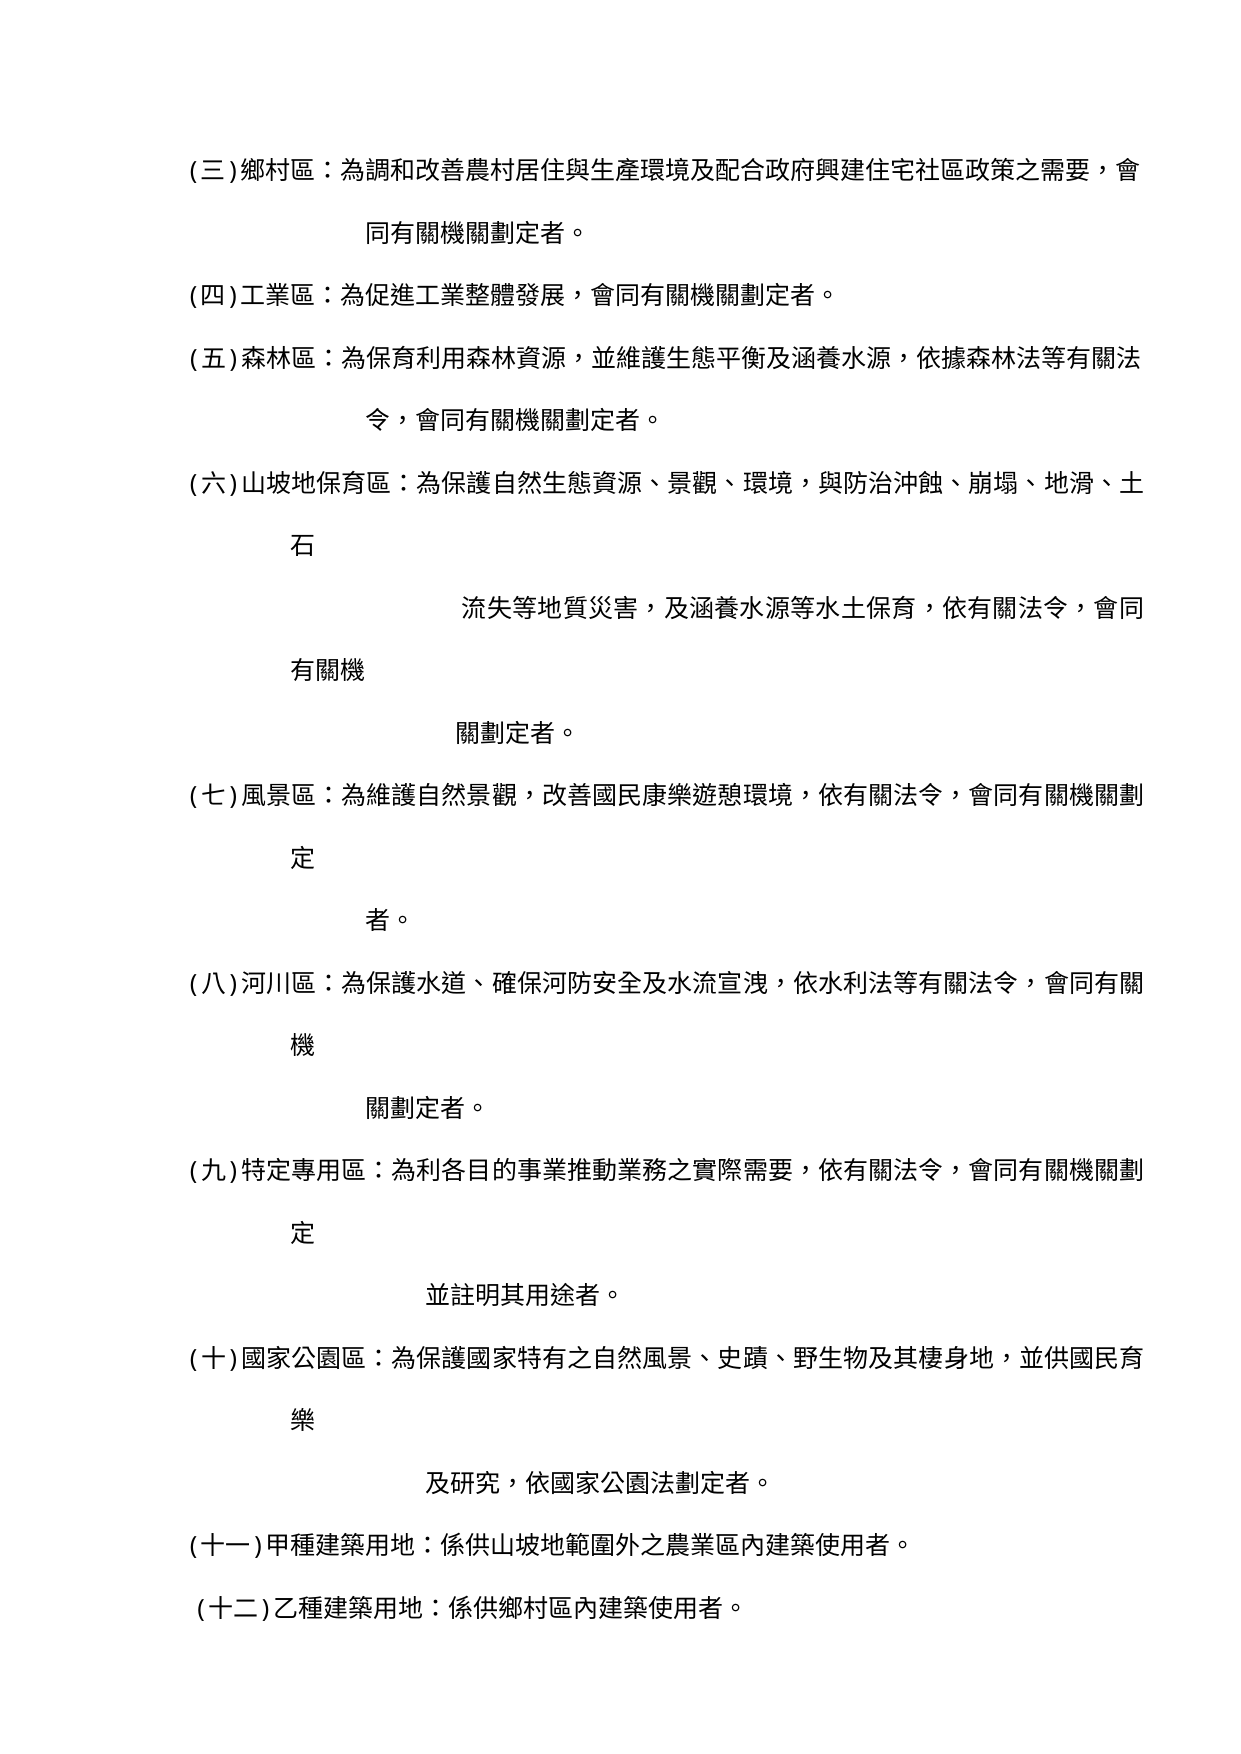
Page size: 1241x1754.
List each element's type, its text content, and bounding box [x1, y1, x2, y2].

table_header (三)鄉村區：為調和改善農村居住與生產環境及配合政府興建住宅社區政策之需要，會 同有關機關劃定者。 (四)工業區：為促進工業整體發展，會同有關機關劃定者。 (五)森林區：為保育利用森林資源，並維護生態平衡及涵養水源，依據森林法等有關法 令，會同有關機關劃定者。 (六)山坡地保育區：為保護自然生態資源、景觀、環境，與防治沖蝕、崩塌、地滑、土石 流失等地質災害，及涵養水源等水土保育，依有關法令，會同有關機 關劃定者。 (七)風景區：為維護自然景觀，改善國民康樂遊憩環境，依有關法令，會同有關機關劃定 者。 (八)河川區：為保護水道、確保河防安全及水流宣洩，依水利法等有關法令，會同有關機 關劃定者。 (九)特定專用區：為利各目的事業推動業務之實際需要，依有關法令，會同有關機關劃定 並註明其用途者。 (十)國家公園區：為保護國家特有之自然風景、史蹟、野生物及其棲身地，並供國民育樂 及研究，依國家公園法劃定者。 (十一)甲種建築用地：係供山坡地範圍外之農業區內建築使用者。 (十二)乙種建築用地：係供鄉村區內建築使用者。 [152, 127, 1156, 1627]
table_cell [129, 127, 152, 1627]
table_cell [1156, 127, 1201, 1627]
